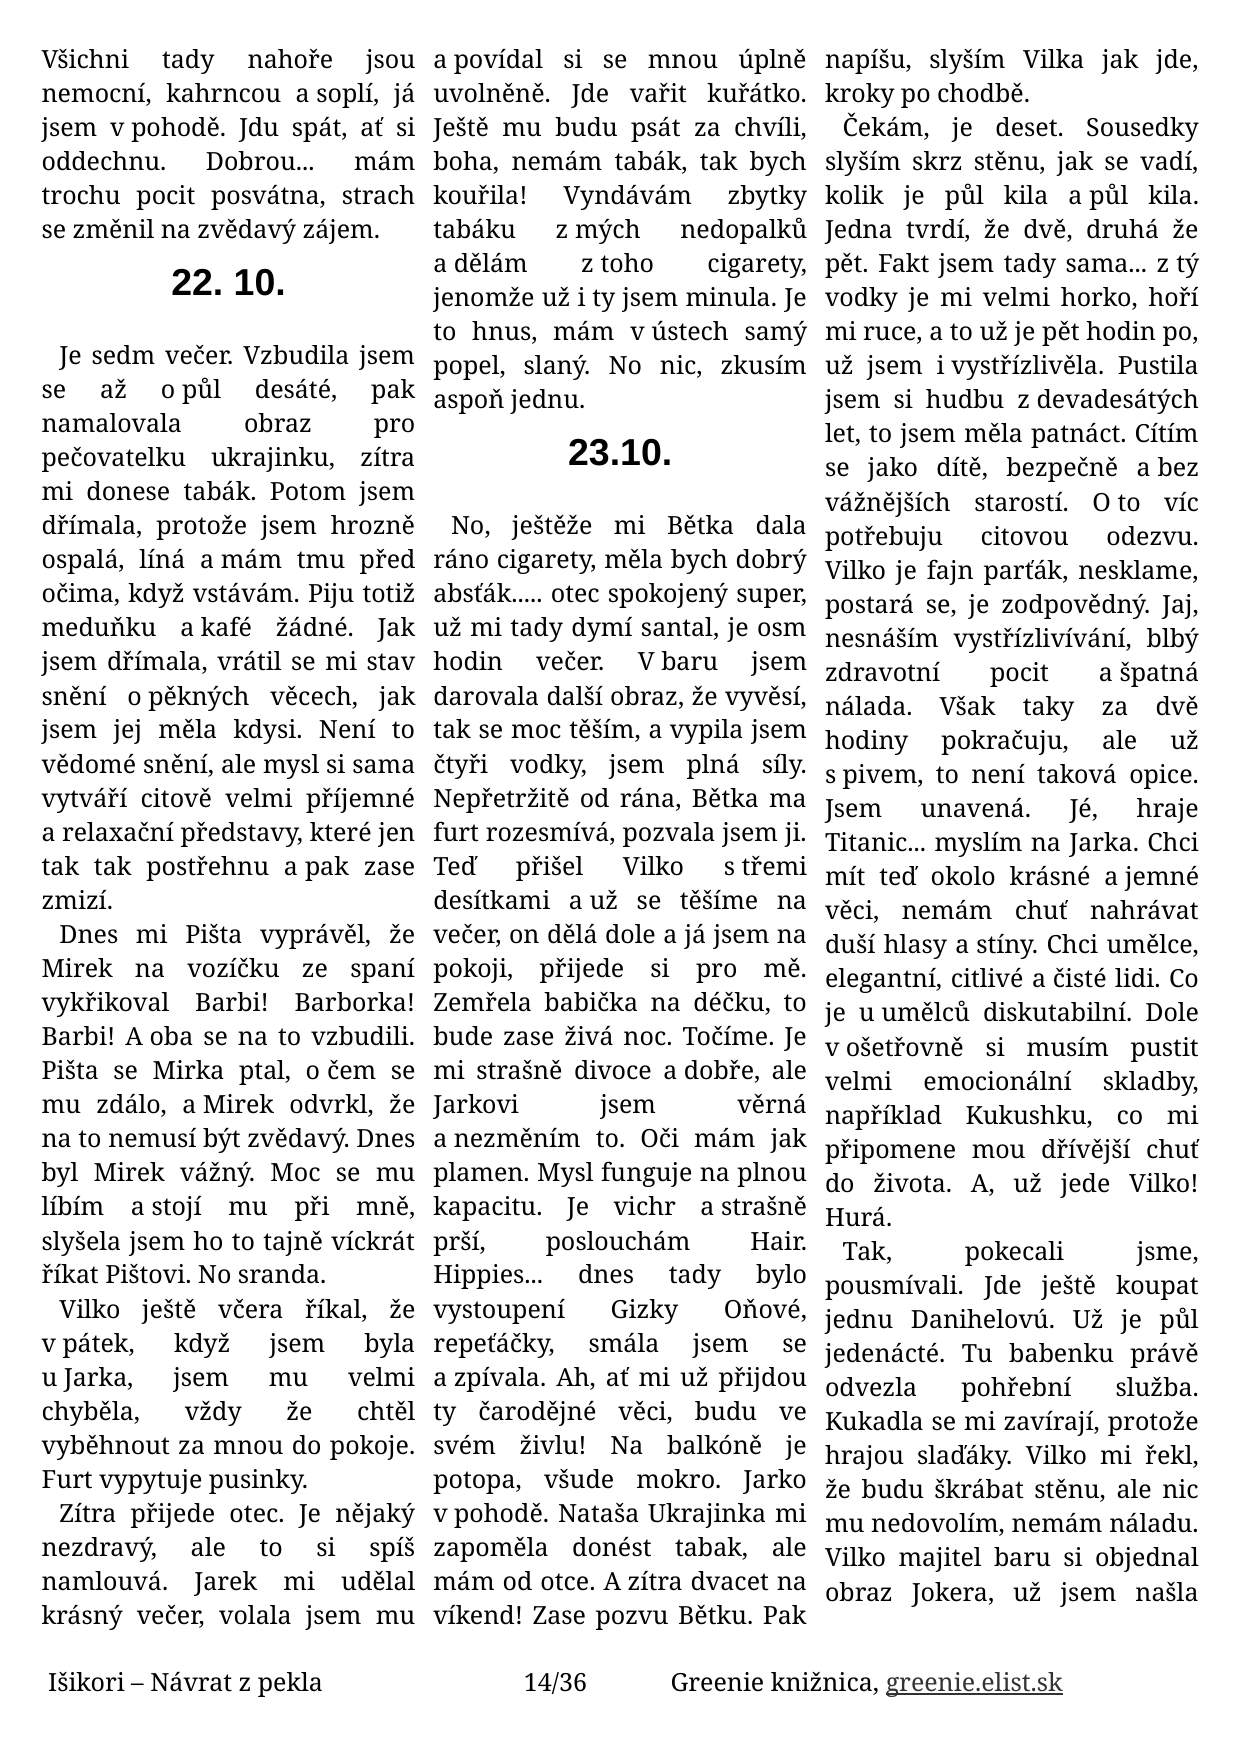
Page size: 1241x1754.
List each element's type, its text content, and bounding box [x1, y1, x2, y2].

text Je sedm večer. Vzbudila jsem se až o půl desáté, pak namalovala obraz pro pečovatelku ukrajinku, zítra mi donese tabák. Potom jsem dřímala, protože jsem hrozně ospalá, líná a mám tmu před očima, když vstávám. Piju totiž meduňku a kafé žádné. Jak jsem dřímala, vrátil se mi stav snění o pěkných věcech, jak jsem jej měla kdysi. Není to vědomé snění, ale mysl si sama vytváří citově velmi příjemné a relaxační představy, které jen tak tak postřehnu a pak zase zmizí. [41, 337, 415, 917]
text Zítra přijede otec. Je nějaký nezdravý, ale to si spíš namlouvá. Jarek mi udělal krásný večer, volala jsem mu [41, 1496, 415, 1632]
text a povídal si se mnou úplně uvolněně. Jde vařit kuřátko. Ještě mu budu psát za chvíli, boha, nemám tabák, tak bych kouřila! Vyndávám zbytky tabáku z mých nedopalků a dělám z toho cigarety, jenomže už i ty jsem minula. Je to hnus, mám v ústech samý popel, slaný. No nic, zkusím aspoň jednu. [433, 41, 807, 416]
text Vilko ještě včera říkal, že v pátek, když jsem byla u Jarka, jsem mu velmi chyběla, vždy že chtěl vyběhnout za mnou do pokoje. Furt vypytuje pusinky. [41, 1291, 415, 1496]
text Čekám, je deset. Sousedky slyším skrz stěnu, jak se vadí, kolik je půl kila a půl kila. Jedna tvrdí, že dvě, druhá že pět. Fakt jsem tady sama... z tý vodky je mi velmi horko, hoří mi ruce, a to už je pět hodin po, už jsem i vystřízlivěla. Pustila jsem si hudbu z devadesátých let, to jsem měla patnáct. Cítím se jako dítě, bezpečně a bez vážnějších starostí. O to víc potřebuju citovou odezvu. Vilko je fajn parťák, nesklame, postará se, je zodpovědný. Jaj, nesnáším vystřízlivívání, blbý zdravotní pocit a špatná nálada. Však taky za dvě hodiny pokračuju, ale už s pivem, to není taková opice. Jsem unavená. Jé, hraje Titanic... myslím na Jarka. Chci mít teď okolo krásné a jemné věci, nemám chuť nahrávat duší hlasy a stíny. Chci umělce, elegantní, citlivé a čisté lidi. Co je u umělců diskutabilní. Dole v ošetřovně si musím pustit velmi emocionální skladby, například Kukushku, co mi připomene mou dřívější chuť do života. A, už jede Vilko! Hurá. [825, 109, 1199, 1233]
subtitle 23.10. [433, 431, 807, 474]
text No, ještěže mi Bětka dala ráno cigarety, měla bych dobrý absťák..... otec spokojený super, už mi tady dymí santal, je osm hodin večer. V baru jsem darovala další obraz, že vyvěsí, tak se moc těším, a vypila jsem čtyři vodky, jsem plná síly. Nepřetržitě od rána, Bětka ma furt rozesmívá, pozvala jsem ji. Teď přišel Vilko s třemi desítkami a už se těšíme na večer, on dělá dole a já jsem na pokoji, přijede si pro mě. Zemřela babička na déčku, to bude zase živá noc. Točíme. Je mi strašně divoce a dobře, ale Jarkovi jsem věrná a nezměním to. Oči mám jak plamen. Mysl funguje na plnou kapacitu. Je vichr a strašně prší, poslouchám Hair. Hippies... dnes tady bylo vystoupení Gizky Oňové, repeťáčky, smála jsem se a zpívala. Ah, ať mi už přijdou ty čarodějné věci, budu ve svém živlu! Na balkóně je potopa, všude mokro. Jarko v pohodě. Nataša Ukrajinka mi zapoměla donést tabak, ale mám od otce. A zítra dvacet na víkend! Zase pozvu Bětku. Pak [433, 508, 807, 1632]
text napíšu, slyším Vilka jak jde, kroky po chodbě. [825, 41, 1199, 109]
text Všichni tady nahoře jsou nemocní, kahrncou a soplí, já jsem v pohodě. Jdu spát, ať si oddechnu. Dobrou... mám trochu pocit posvátna, strach se změnil na zvědavý zájem. [41, 41, 415, 246]
text Dnes mi Pišta vyprávěl, že Mirek na vozíčku ze spaní vykřikoval Barbi! Barborka! Barbi! A oba se na to vzbudili. Pišta se Mirka ptal, o čem se mu zdálo, a Mirek odvrkl, že na to nemusí být zvědavý. Dnes byl Mirek vážný. Moc se mu líbím a stojí mu při mně, slyšela jsem ho to tajně víckrát říkat Pištovi. No sranda. [41, 917, 415, 1291]
text Tak, pokecali jsme, pousmívali. Jde ještě koupat jednu Danihelovú. Už je půl jedenácté. Tu babenku právě odvezla pohřební služba. Kukadla se mi zavírají, protože hrajou slaďáky. Vilko mi řekl, že budu škrábat stěnu, ale nic mu nedovolím, nemám náladu. Vilko majitel baru si objednal obraz Jokera, už jsem našla [825, 1233, 1199, 1608]
subtitle 22. 10. [41, 260, 415, 303]
